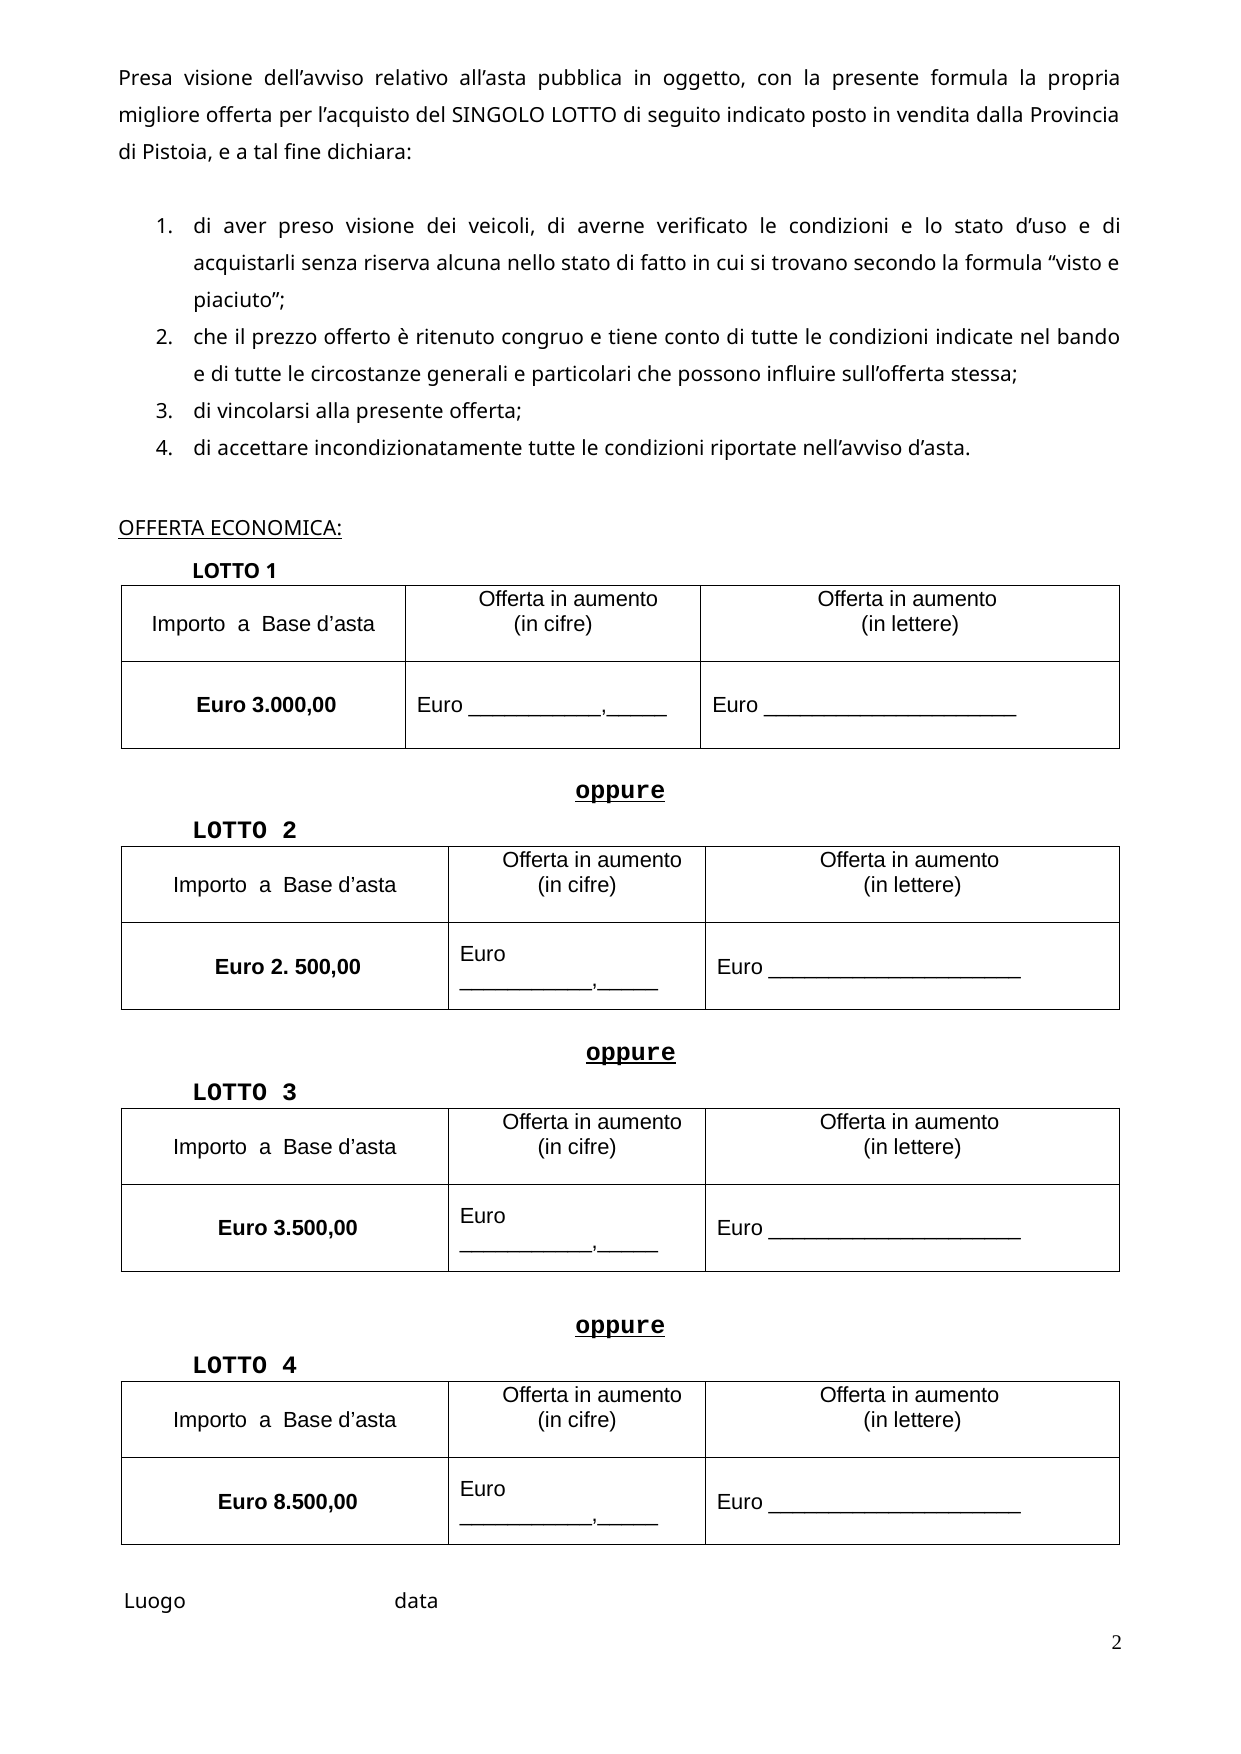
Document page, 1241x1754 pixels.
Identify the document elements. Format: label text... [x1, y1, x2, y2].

table_header Importo a Base d’asta [122, 586, 405, 661]
list di vincolarsi alla presente offerta; [156, 396, 1122, 425]
table_cell Euro _____________________ [706, 1185, 1119, 1271]
text Luogo data [118, 1586, 1122, 1614]
table_cell Euro 3.500,00 [122, 1185, 448, 1271]
table_cell Euro 8.500,00 [122, 1458, 448, 1544]
table_cell Euro 2. 500,00 [122, 923, 448, 1009]
text oppure [118, 1312, 1122, 1341]
text LOTTO 2 [118, 818, 1122, 846]
list che il prezzo offerto è ritenuto congruo e tiene conto di tutte le condizioni indicate nel bando e di tutte le circostanze generali e particolari che possono influire sull’offerta stessa; [156, 322, 1122, 388]
list di accettare incondizionatamente tutte le condizioni riportate nell’avviso d’asta. [156, 433, 1122, 462]
table_header Importo a Base d’asta [122, 847, 448, 922]
text oppure [118, 777, 1122, 806]
table_header Offerta in aumento (in lettere) [706, 847, 1119, 922]
table_cell Euro ___________,_____ [406, 662, 700, 748]
table_header Offerta in aumento (in lettere) [706, 1109, 1119, 1184]
text LOTTO 3 [118, 1079, 1122, 1108]
table_cell Euro 3.000,00 [122, 662, 405, 748]
table_header Importo a Base d’asta [122, 1382, 448, 1457]
table_header Offerta in aumento (in lettere) [706, 1382, 1119, 1457]
table_cell Euro _____________________ [701, 662, 1119, 748]
table_header Offerta in aumento (in lettere) [701, 586, 1119, 661]
table_header Offerta in aumento (in cifre) [449, 847, 705, 922]
table_cell Euro ___________,_____ [449, 1185, 705, 1271]
text OFFERTA ECONOMICA: [118, 513, 1122, 542]
table_header Importo a Base d’asta [122, 1109, 448, 1184]
text LOTTO 4 [118, 1352, 1122, 1381]
table_header Offerta in aumento (in cifre) [449, 1109, 705, 1184]
text oppure [118, 1039, 1122, 1067]
table_cell Euro ___________,_____ [449, 923, 705, 1009]
table_header Offerta in aumento (in cifre) [406, 586, 700, 661]
table_cell Euro _____________________ [706, 1458, 1119, 1544]
table_header Offerta in aumento (in cifre) [449, 1382, 705, 1457]
list di aver preso visione dei veicoli, di averne verificato le condizioni e lo stato d’uso e di acquistarli senza riserva alcuna nello stato di fatto in cui si trovano secondo la formula “visto e piaciuto”; [156, 211, 1122, 313]
table_cell Euro _____________________ [706, 923, 1119, 1009]
table_cell Euro ___________,_____ [449, 1458, 705, 1544]
text Presa visione dell’avviso relativo all’asta pubblica in oggetto, con la presente formula la propria migliore offerta per l’acquisto del SINGOLO LOTTO di seguito indicato posto in vendita dalla Provincia di Pistoia, e a tal fine dichiara: [118, 62, 1122, 165]
text LOTTO 1 [118, 556, 1122, 584]
